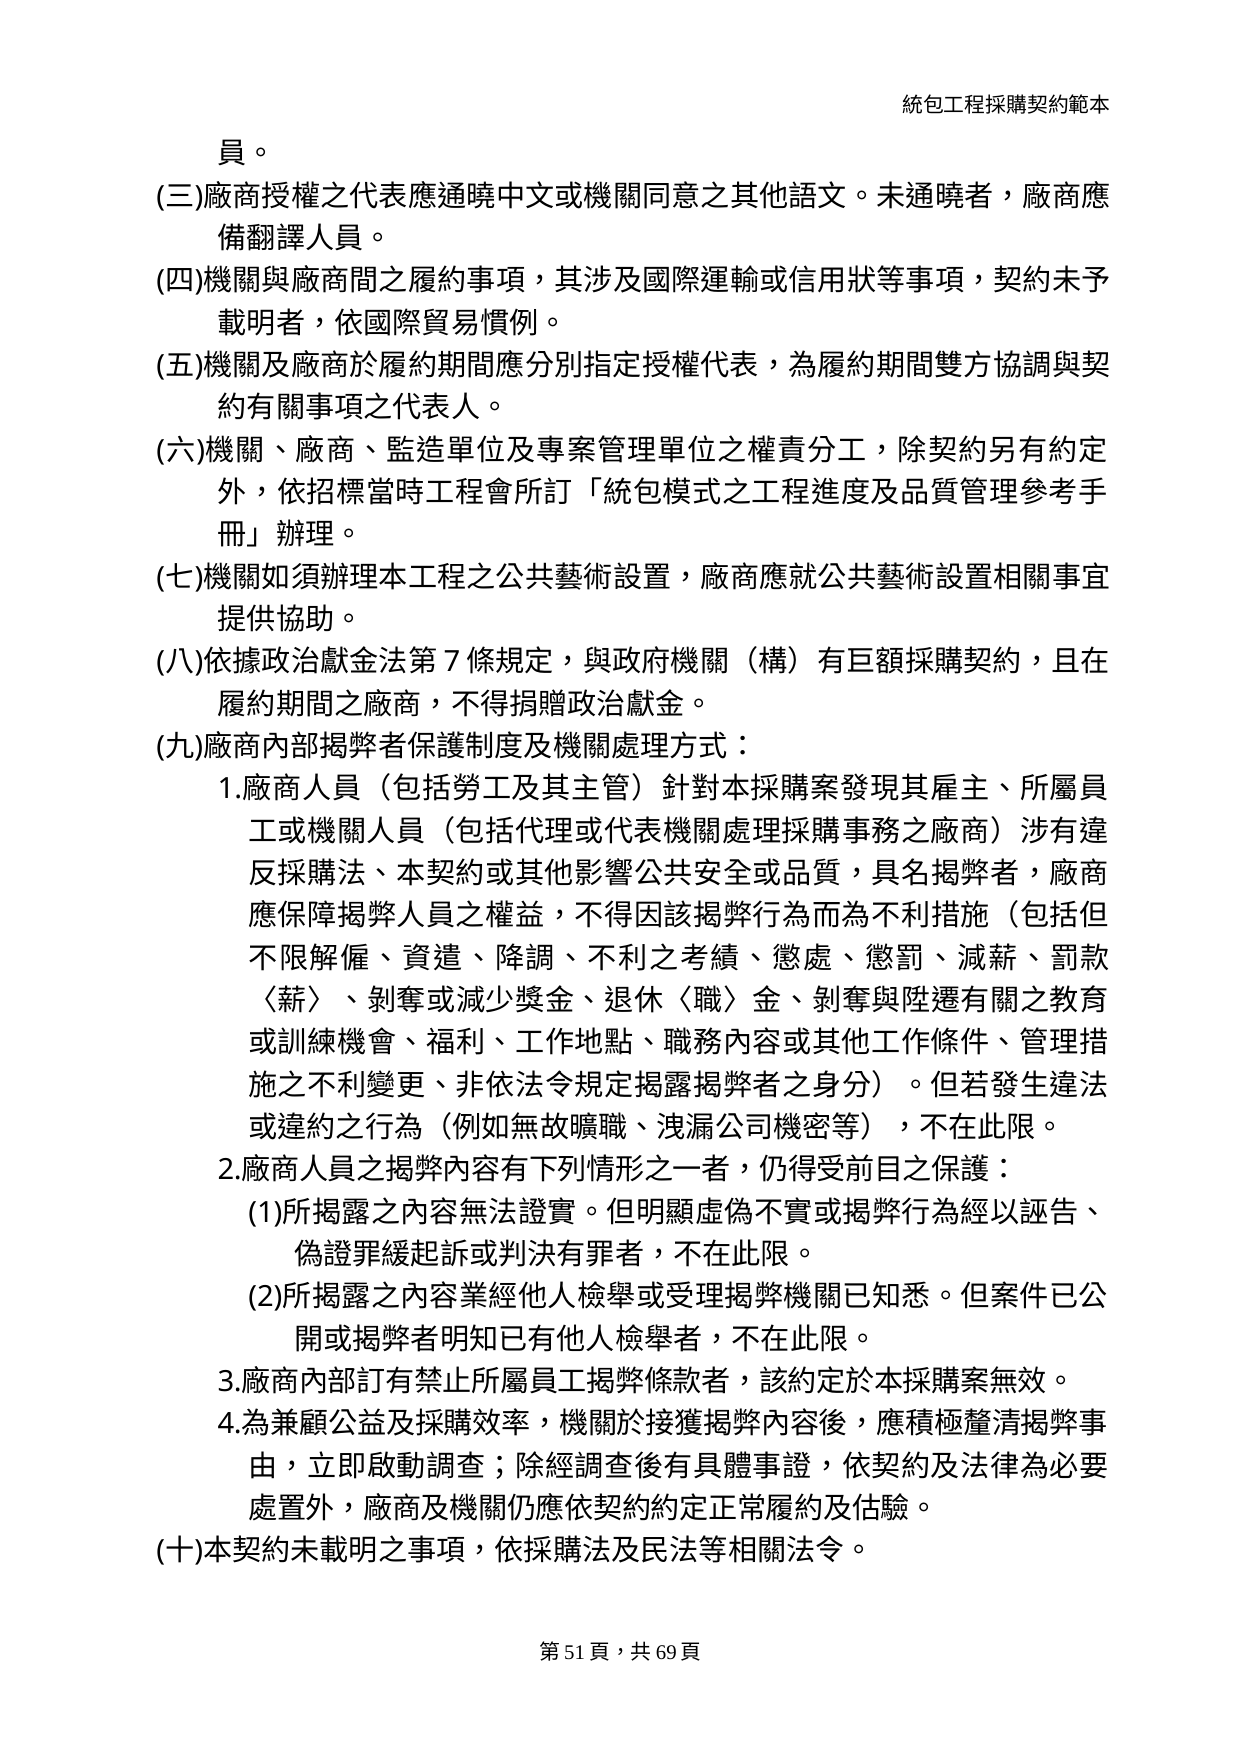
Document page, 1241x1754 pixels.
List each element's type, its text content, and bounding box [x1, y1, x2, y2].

text 2.廠商人員之揭弊內容有下列情形之一者，仍得受前目之保護： [217, 1146, 1110, 1188]
text 3.廠商內部訂有禁止所屬員工揭弊條款者，該約定於本採購案無效。 [217, 1357, 1110, 1400]
text (六)機關、廠商、監造單位及專案管理單位之權責分工，除契約另有約定外，依招標當時工程會所訂「統包模式之工程進度及品質管理參考手冊」辦理。 [156, 426, 1110, 553]
text (四)機關與廠商間之履約事項，其涉及國際運輸或信用狀等事項，契約未予載明者，依國際貿易慣例。 [156, 257, 1110, 342]
text (五)機關及廠商於履約期間應分別指定授權代表，為履約期間雙方協調與契約有關事項之代表人。 [156, 342, 1110, 426]
text 4.為兼顧公益及採購效率，機關於接獲揭弊內容後，應積極釐清揭弊事由，立即啟動調查；除經調查後有具體事證，依契約及法律為必要處置外，廠商及機關仍應依契約約定正常履約及估驗。 [217, 1400, 1110, 1527]
text (九)廠商內部揭弊者保護制度及機關處理方式： [156, 723, 1110, 765]
text (1)所揭露之內容無法證實。但明顯虛偽不實或揭弊行為經以誣告、偽證罪緩起訴或判決有罪者，不在此限。 [248, 1188, 1110, 1273]
text (七)機關如須辦理本工程之公共藝術設置，廠商應就公共藝術設置相關事宜提供協助。 [156, 553, 1110, 638]
text (三)廠商授權之代表應通曉中文或機關同意之其他語文。未通曉者，廠商應備翻譯人員。 [156, 172, 1110, 257]
text 員。 [156, 130, 1110, 172]
text (2)所揭露之內容業經他人檢舉或受理揭弊機關已知悉。但案件已公開或揭弊者明知已有他人檢舉者，不在此限。 [248, 1273, 1110, 1357]
text (十)本契約未載明之事項，依採購法及民法等相關法令。 [156, 1527, 1110, 1569]
text (八)依據政治獻金法第7條規定，與政府機關（構）有巨額採購契約，且在履約期間之廠商，不得捐贈政治獻金。 [156, 638, 1110, 723]
text 1.廠商人員（包括勞工及其主管）針對本採購案發現其雇主、所屬員工或機關人員（包括代理或代表機關處理採購事務之廠商）涉有違反採購法、本契約或其他影響公共安全或品質，具名揭弊者，廠商應保障揭弊人員之權益，不得因該揭弊行為而為不利措施（包括但不限解僱、資遣、降調、不利之考績、懲處、懲罰、減薪、罰款〈薪〉、剝奪或減少獎金、退休〈職〉金、剝奪與陞遷有關之教育或訓練機會、福利、工作地點、職務內容或其他工作條件、管理措施之不利變更、非依法令規定揭露揭弊者之身分）。但若發生違法或違約之行為（例如無故曠職、洩漏公司機密等），不在此限。 [217, 765, 1110, 1146]
